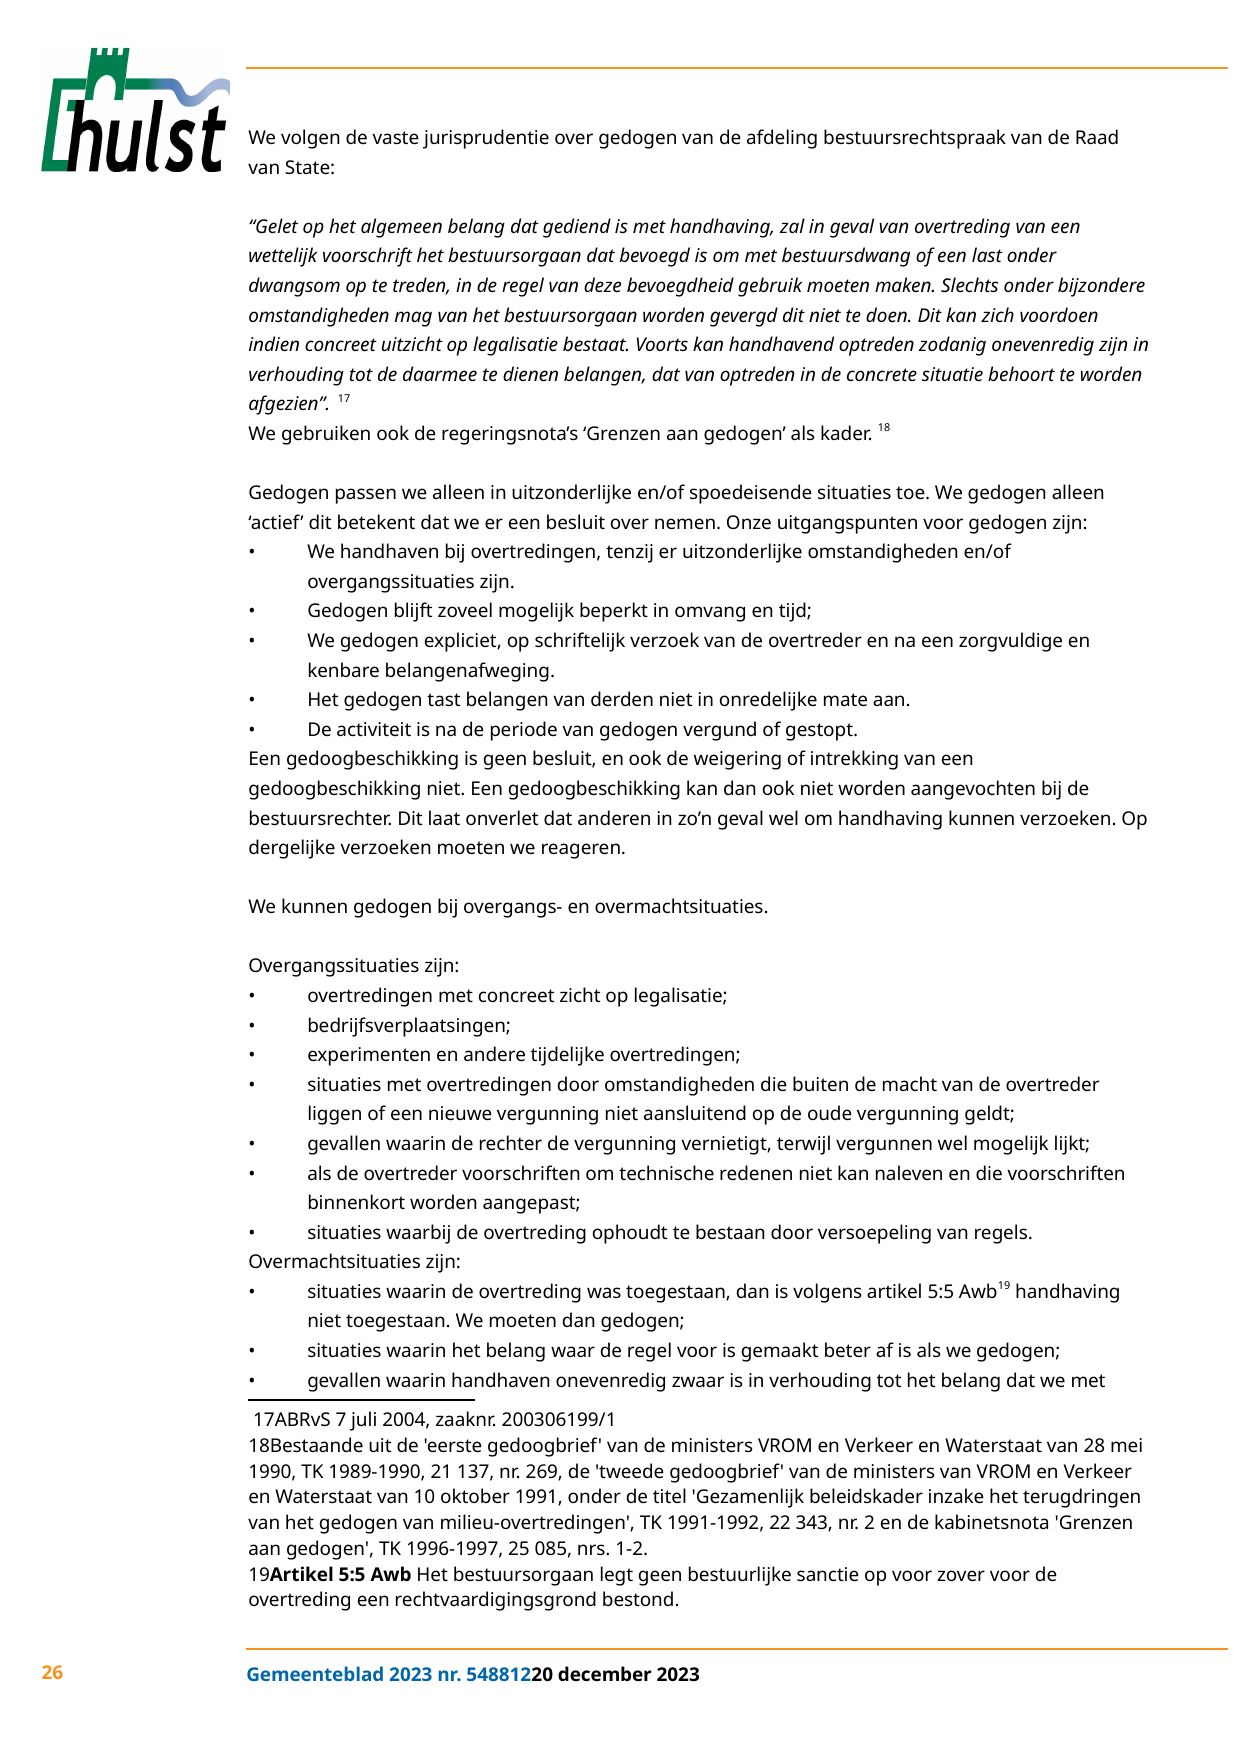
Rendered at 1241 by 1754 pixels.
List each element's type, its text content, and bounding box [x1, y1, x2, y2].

text We kunnen gedogen bij overgangs- en overmachtsituaties. [248, 893, 1152, 919]
list We gedogen expliciet, op schriftelijk verzoek van de overtreder en na een zorgvuldige en kenbare belangenafweging. [248, 627, 1152, 683]
text Bestaande uit de 'eerste gedoogbrief' van de ministers VROM en Verkeer en Waterstaat van 28 mei 1990, TK 1989-1990, 21 137, nr. 269, de 'tweede gedoogbrief' van de ministers van VROM en Verkeer en Waterstaat van 10 oktober 1991, onder de titel 'Gezamenlijk beleidskader inzake het terugdringen van het gedogen van milieu-overtredingen', TK 1991-1992, 22 343, nr. 2 en de kabinetsnota 'Grenzen aan gedogen', TK 1996-1997, 25 085, nrs. 1-2. [248, 1432, 1152, 1561]
text Overgangssituaties zijn: [248, 953, 1152, 978]
text ABRvS 7 juli 2004, zaaknr. 200306199/1 [248, 1406, 1152, 1432]
text Een gedoogbeschikking is geen besluit, en ook de weigering of intrekking van een gedoogbeschikking niet. Een gedoogbeschikking kan dan ook niet worden aangevochten bij de bestuursrechter. Dit laat onverlet dat anderen in zo’n geval wel om handhaving kunnen verzoeken. Op dergelijke verzoeken moeten we reageren. [248, 746, 1152, 860]
list bedrijfsverplaatsingen; [248, 1012, 1152, 1038]
list Het gedogen tast belangen van derden niet in onredelijke mate aan. [248, 686, 1152, 712]
text We gebruiken ook de regeringsnota’s ‘Grenzen aan gedogen’ als kader. [248, 420, 1152, 446]
list situaties met overtredingen door omstandigheden die buiten de macht van de overtreder liggen of een nieuwe vergunning niet aansluitend op de oude vergunning geldt; [248, 1071, 1152, 1126]
list experimenten en andere tijdelijke overtredingen; [248, 1041, 1152, 1067]
list Gedogen blijft zoveel mogelijk beperkt in omvang en tijd; [248, 598, 1152, 623]
text Overmachtsituaties zijn: [248, 1248, 1152, 1274]
text “Gelet op het algemeen belang dat gediend is met handhaving, zal in geval van overtreding van een wettelijk voorschrift het bestuursorgaan dat bevoegd is om met bestuursdwang of een last onder dwangsom op te treden, in de regel van deze bevoegdheid gebruik moeten maken. Slechts onder bijzondere omstandigheden mag van het bestuursorgaan worden gevergd dit niet te doen. Dit kan zich voordoen indien concreet uitzicht op legalisatie bestaat. Voorts kan handhavend optreden zodanig onevenredig zijn in verhouding tot de daarmee te dienen belangen, dat van optreden in de concrete situatie behoort te worden afgezien”. [248, 213, 1152, 416]
list situaties waarbij de overtreding ophoudt te bestaan door versoepeling van regels. [248, 1219, 1152, 1245]
list gevallen waarin handhaven onevenredig zwaar is in verhouding tot het belang dat we met [248, 1367, 1152, 1393]
list We handhaven bij overtredingen, tenzij er uitzonderlijke omstandigheden en/of overgangssituaties zijn. [248, 538, 1152, 594]
list gevallen waarin de rechter de vergunning vernietigt, terwijl vergunnen wel mogelijk lijkt; [248, 1130, 1152, 1156]
text Gedogen passen we alleen in uitzonderlijke en/of spoedeisende situaties toe. We gedogen alleen ‘actief’ dit betekent dat we er een besluit over nemen. Onze uitgangspunten voor gedogen zijn: [248, 479, 1152, 535]
list situaties waarin het belang waar de regel voor is gemaakt beter af is als we gedogen; [248, 1337, 1152, 1363]
list situaties waarin de overtreding was toegestaan, dan is volgens artikel 5:5 Awb handhaving niet toegestaan. We moeten dan gedogen; [248, 1278, 1152, 1333]
text We volgen de vaste jurisprudentie over gedogen van de afdeling bestuursrechtspraak van de Raad van State: [248, 124, 1152, 180]
picture [41, 47, 231, 172]
list Artikel 5:5 Awb Het bestuursorgaan legt geen bestuurlijke sanctie op voor zover voor de overtreding een rechtvaardigingsgrond bestond. [248, 1561, 1152, 1612]
list overtredingen met concreet zicht op legalisatie; [248, 982, 1152, 1008]
list als de overtreder voorschriften om technische redenen niet kan naleven en die voorschriften binnenkort worden aangepast; [248, 1160, 1152, 1215]
list De activiteit is na de periode van gedogen vergund of gestopt. [248, 716, 1152, 742]
